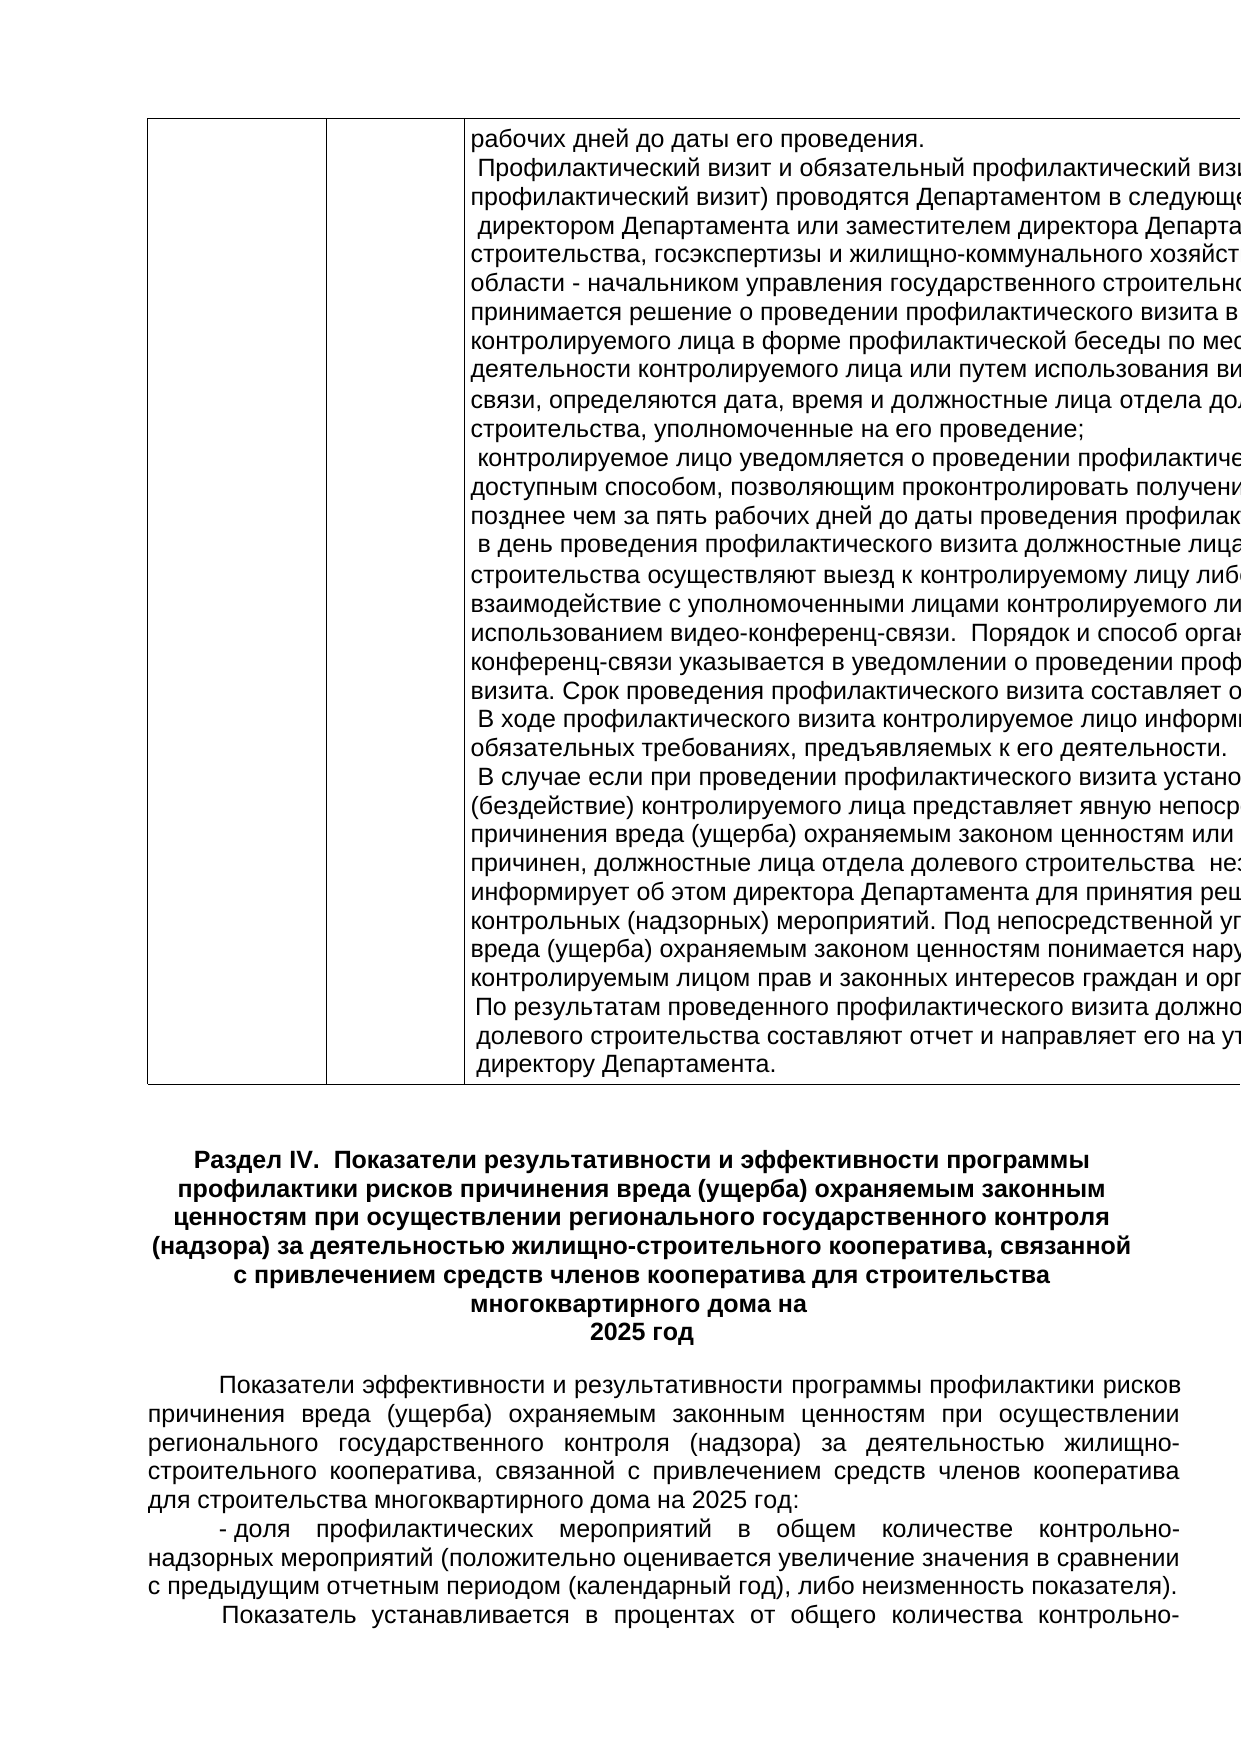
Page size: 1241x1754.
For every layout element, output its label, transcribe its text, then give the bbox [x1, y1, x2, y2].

table_cell [327, 119, 464, 1084]
text Раздел IV. Показатели результативности и эффективности программы профилактики рисков причинения вреда (ущерба) охраняемым законным ценностям при осуществлении регионального государственного контроля (надзора) за деятельностью жилищно-строительного кооператива, связанной с привлечением средств членов кооператива для строительства многоквартирного дома на [146, 1145, 1137, 1317]
table_cell Профилактический визит Не осуществляется в связи с отсутствием контролируемых лиц на территории Курганской области Обязательный профилактический визит Фактом начала осуществления деятельности контролируемых лиц по привлечению денежных средств членов кооператива для строительства многоквартирного дома, является размещение на сайте Единой информационной системы жилищного строительства (ЕИСЖС) документов и сведений, предусмотренных ст. 1231 Жилищного кодекса Российской Федерации Профилактический визит и обязательный профилактический визит проводятся Департаментом в форме профилактической беседы по месту осуществления деятельности контролируемого лица либо путем использования видео-конференц-связи. Обязательные профилактические визиты проводятся в отношении контролируемых лиц, приступающих к осуществлению деятельности, связанной с привлечением средств членов кооператива для строительства многоквартирного дома, не позднее чем в течение одного года с момента начала такой деятельности. Контролируемое лицо вправе отказаться от проведения обязательного профилактического визита, уведомив об этом Департамент не позднее чем за пять рабочих дней до даты его проведения. Профилактический визит и обязательный профилактический визит (далее - профилактический визит) проводятся Департаментом в следующем порядке: директором Департамента или заместителем директора Департамента строительства, госэкспертизы и жилищно-коммунального хозяйства Курганской области - начальником управления государственного строительного надзора принимается решение о проведении профилактического визита в отношении контролируемого лица в форме профилактической беседы по месту осуществления деятельности контролируемого лица или путем использования видео-конференц-связи, определяются дата, время и должностные лица отдела долевого строительства, уполномоченные на его проведение; контролируемое лицо уведомляется о проведении профилактического визита любым доступным способом, позволяющим проконтролировать получение уведомления, не позднее чем за пять рабочих дней до даты проведения профилактического визита; в день проведения профилактического визита должностные лица отдела долевого строительства осуществляют выезд к контролируемому лицу либо осуществляют взаимодействие с уполномоченными лицами контролируемого лица с использованием видео-конференц-связи. Порядок и способ организации видео-конференц-связи указывается в уведомлении о проведении профилактического визита. Срок проведения профилактического визита составляет один рабочий день. В ходе профилактического визита контролируемое лицо информируется об обязательных требованиях, предъявляемых к его деятельности. В случае если при проведении профилактического визита установлено, что действия (бездействие) контролируемого лица представляет явную непосредственную угрозу причинения вреда (ущерба) охраняемым законом ценностям или такой вред (ущерб) причинен, должностные лица отдела долевого строительства незамедлительно информирует об этом директора Департамента для принятия решения о проведении контрольных (надзорных) мероприятий. Под непосредственной угрозой причинения вреда (ущерба) охраняемым законом ценностям понимается нарушение контролируемым лицом прав и законных интересов граждан и организаций. По результатам проведенного профилактического визита должностные лица отдела долевого строительства составляют отчет и направляет его на утверждение директору Департамента. [465, 119, 1240, 1084]
table_cell [148, 119, 326, 1084]
text 2025 год [146, 1317, 1137, 1346]
text Показатель устанавливается в процентах от общего количества контрольно- [148, 1600, 1181, 1629]
text - доля профилактических мероприятий в общем количестве контрольно-надзорных мероприятий (положительно оценивается увеличение значения в сравнении с предыдущим отчетным периодом (календарный год), либо неизменность показателя). [148, 1514, 1181, 1600]
text Показатели эффективности и результативности программы профилактики рисков причинения вреда (ущерба) охраняемым законным ценностям при осуществлении регионального государственного контроля (надзора) за деятельностью жилищно-строительного кооператива, связанной с привлечением средств членов кооператива для строительства многоквартирного дома на 2025 год: [148, 1370, 1181, 1514]
